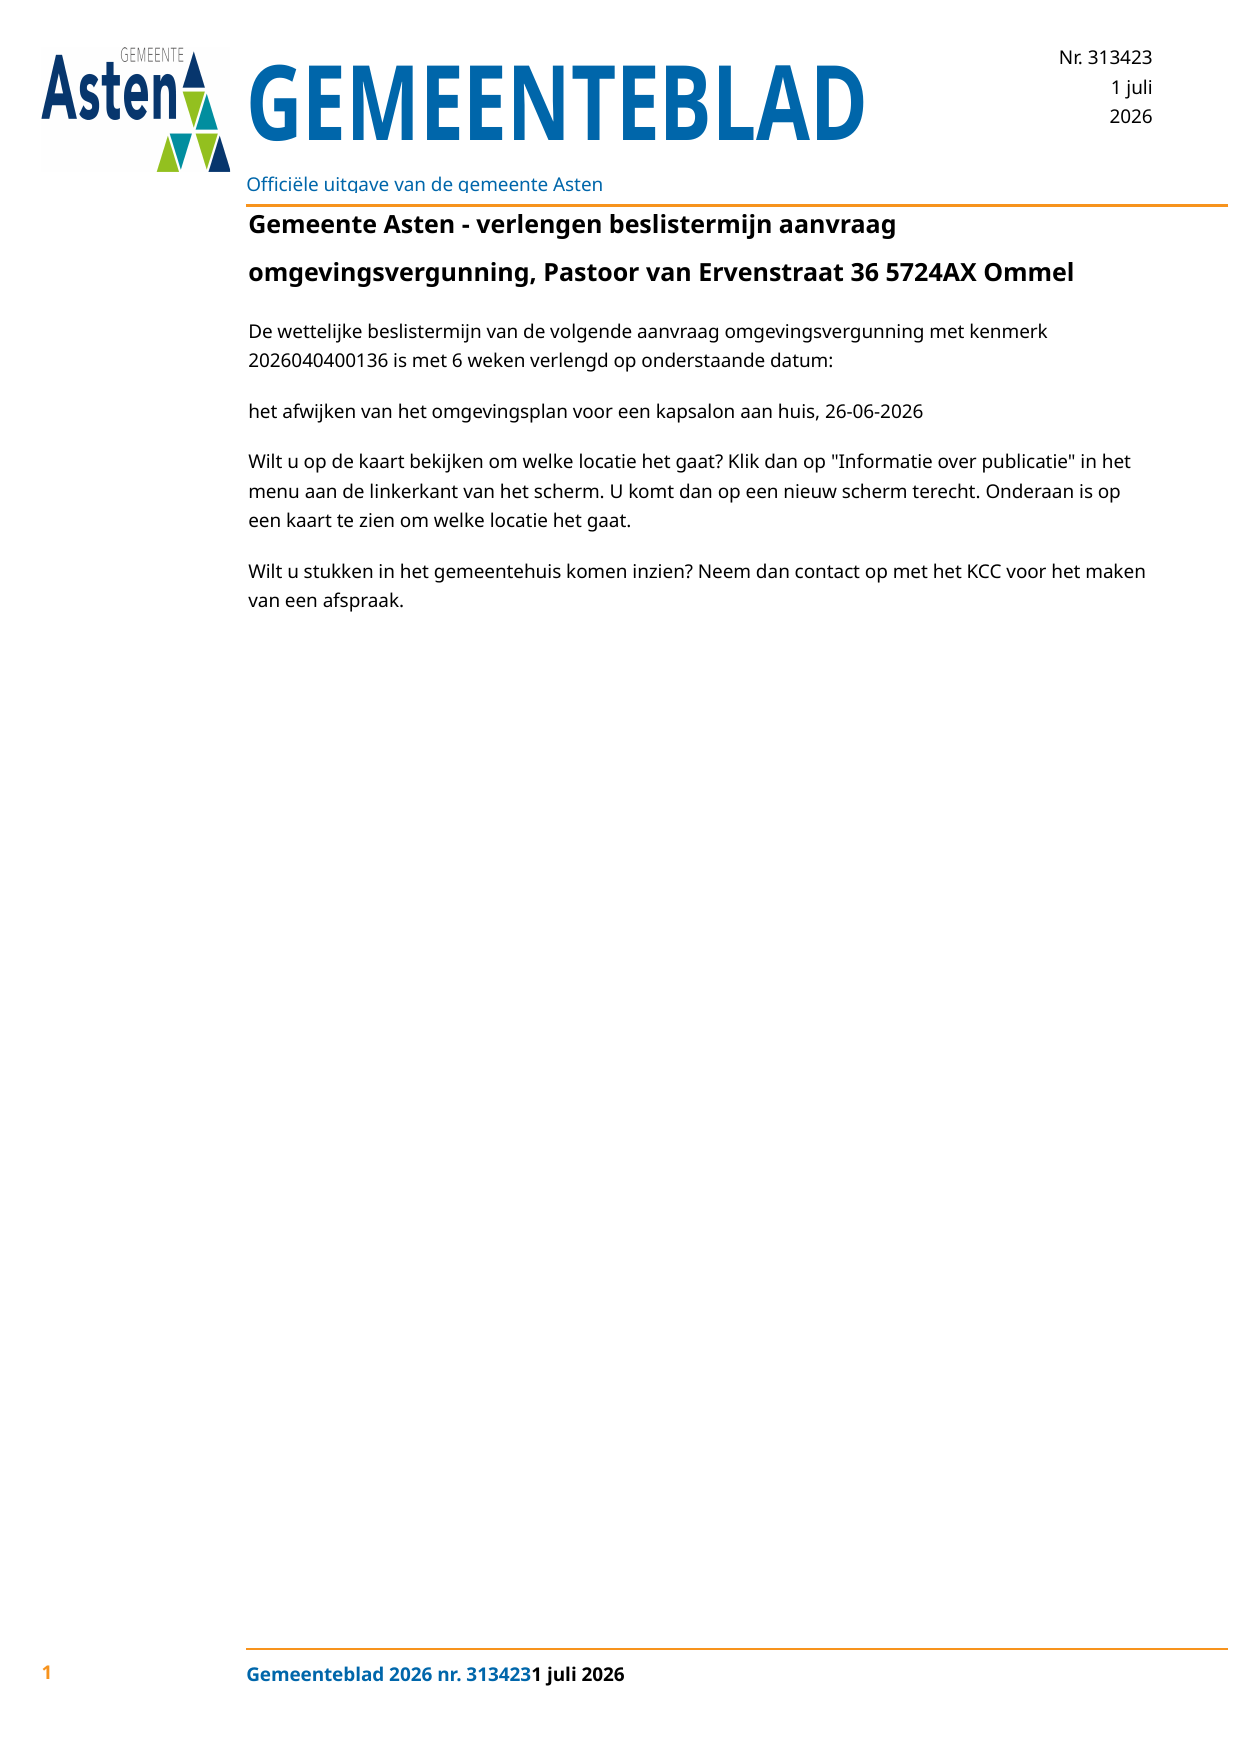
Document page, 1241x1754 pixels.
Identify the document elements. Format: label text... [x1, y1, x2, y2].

picture [41, 47, 231, 172]
text het afwijken van het omgevingsplan voor een kapsalon aan huis, 26-06-2026 [248, 398, 1152, 424]
text Gemeente Asten - verlengen beslistermijn aanvraag omgevingsvergunning, Pastoor van Ervenstraat 36 5724AX Ommel [248, 207, 1152, 288]
text Wilt u op de kaart bekijken om welke locatie het gaat? Klik dan op "Informatie over publicatie" in het menu aan de linkerkant van het scherm. U komt dan op een nieuw scherm terecht. Onderaan is op een kaart te zien om welke locatie het gaat. [248, 448, 1152, 533]
text Wilt u stukken in het gemeentehuis komen inzien? Neem dan contact op met het KCC voor het maken van een afspraak. [248, 558, 1152, 613]
text De wettelijke beslistermijn van de volgende aanvraag omgevingsvergunning met kenmerk 2026040400136 is met 6 weken verlengd op onderstaande datum: [248, 318, 1152, 373]
